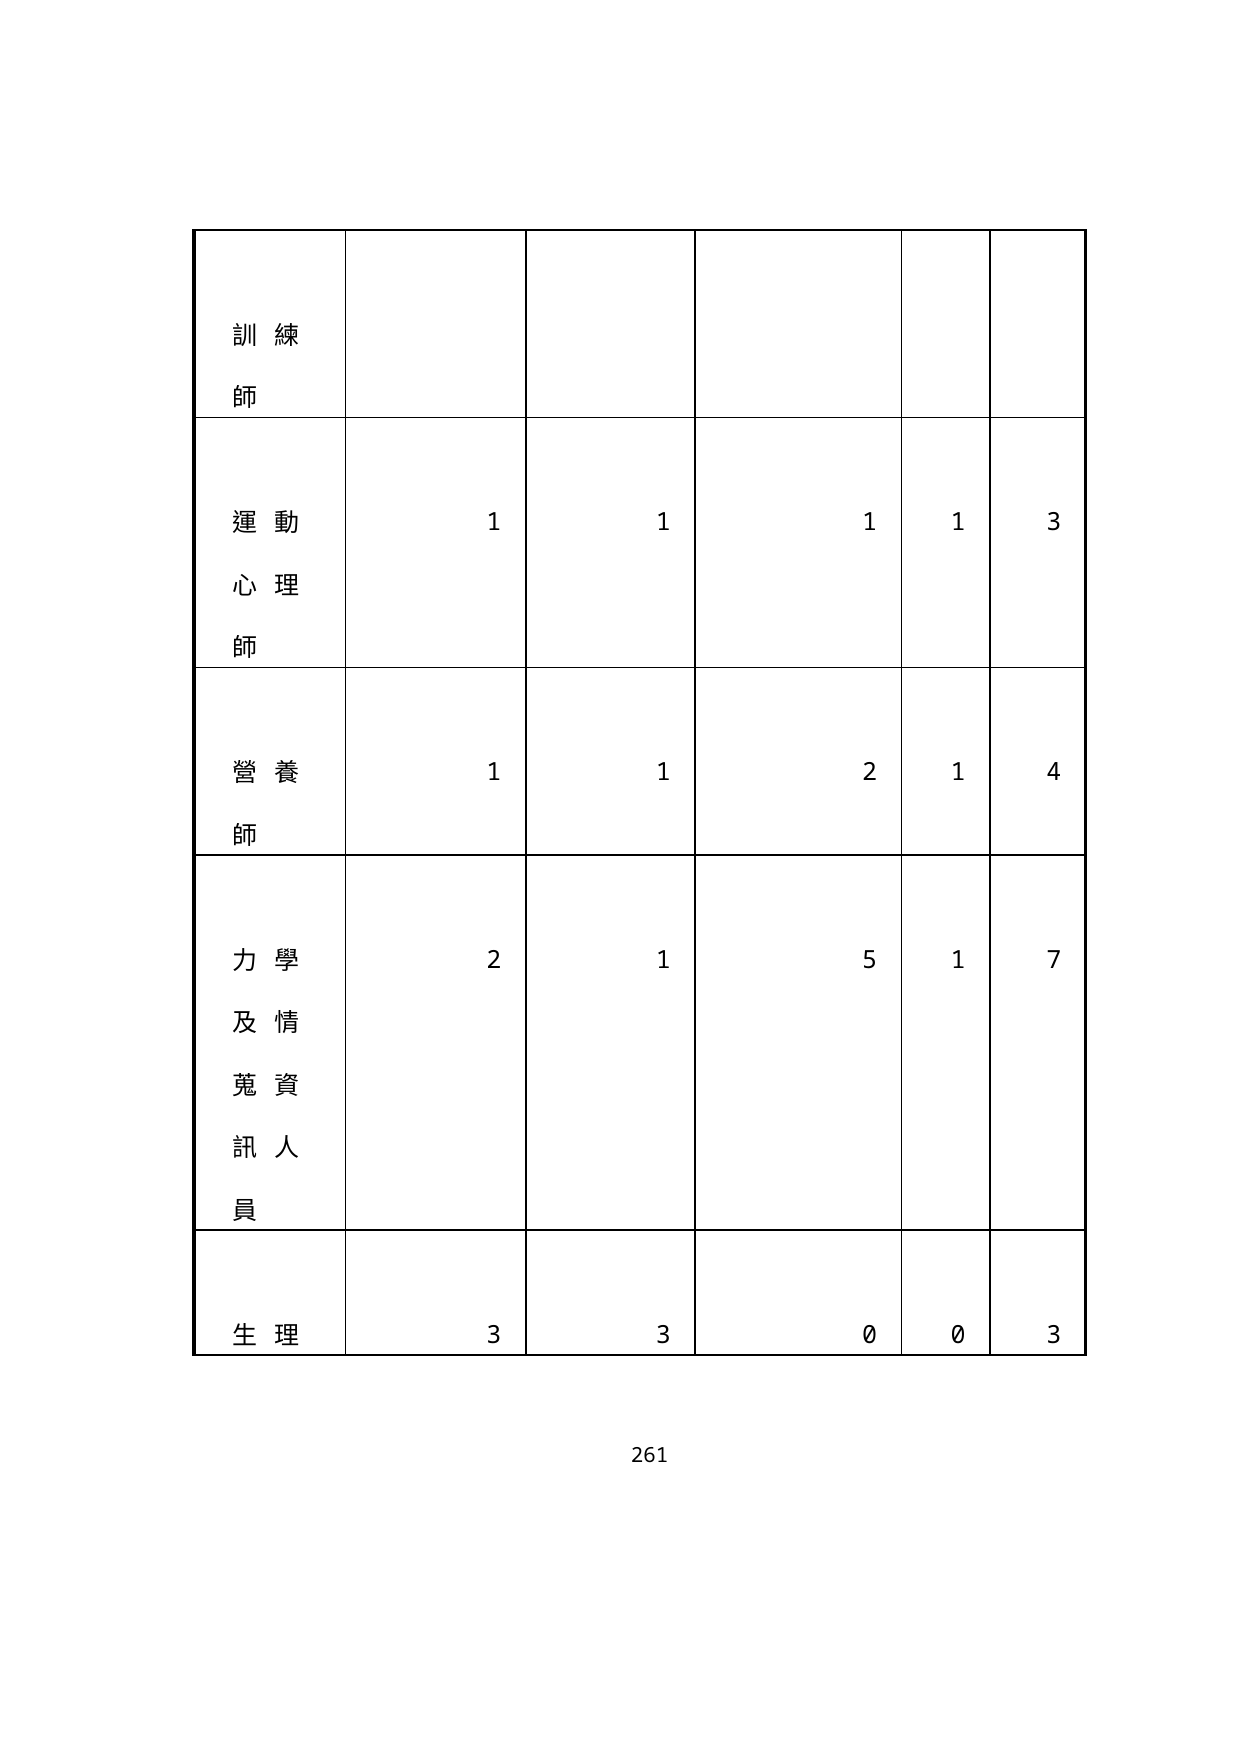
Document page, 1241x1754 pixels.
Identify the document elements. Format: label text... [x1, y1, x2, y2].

table_cell 0 [902, 1231, 989, 1354]
table_cell 1 [527, 668, 694, 854]
table_cell 1 [902, 856, 989, 1229]
table_cell 營養師 [196, 668, 345, 854]
table_cell 3 [527, 1231, 694, 1354]
table_cell 1 [527, 418, 694, 667]
table_cell 4 [991, 668, 1084, 854]
table_cell 3 [991, 1231, 1084, 1354]
table_cell 3 [346, 1231, 525, 1354]
table_cell 1 [346, 668, 525, 854]
table_cell 1 [696, 418, 901, 667]
table_cell 1 [902, 668, 989, 854]
table_cell 力學及情蒐資訊人員 [196, 856, 345, 1229]
table_cell 訓練師 [196, 231, 345, 417]
table_cell 3 [991, 418, 1084, 667]
table_cell 2 [346, 856, 525, 1229]
table_cell 1 [527, 856, 694, 1229]
table_cell [991, 231, 1084, 417]
table_cell [346, 231, 525, 417]
table_cell 0 [696, 1231, 901, 1354]
table_cell [527, 231, 694, 417]
table_cell 運動心理師 [196, 418, 345, 667]
table_cell 生理 [196, 1231, 345, 1354]
table_cell 5 [696, 856, 901, 1229]
table_cell [902, 231, 989, 417]
table_cell [696, 231, 901, 417]
table_cell 1 [902, 418, 989, 667]
table_cell 7 [991, 856, 1084, 1229]
table_cell 1 [346, 418, 525, 667]
table_cell 2 [696, 668, 901, 854]
